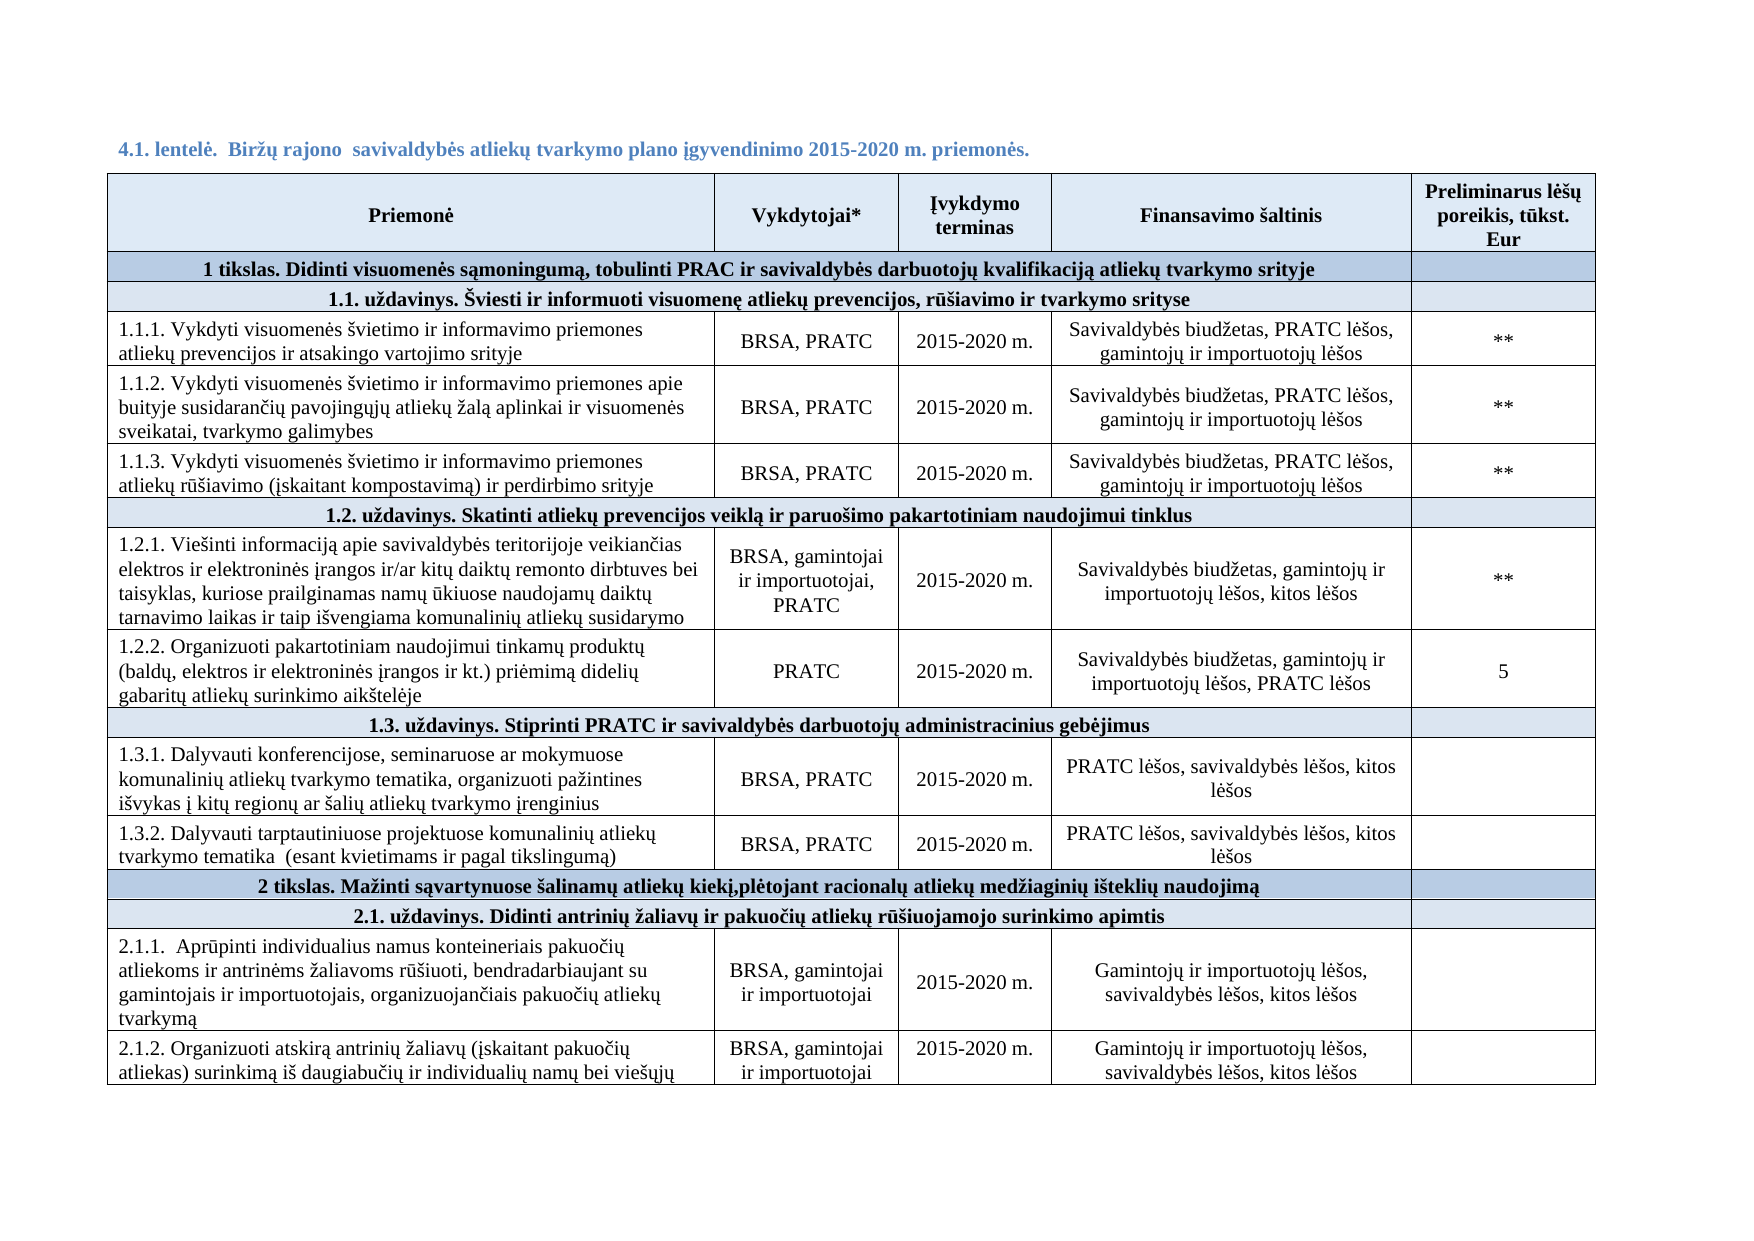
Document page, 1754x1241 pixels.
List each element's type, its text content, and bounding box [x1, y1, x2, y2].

table_header Priemonė [108, 174, 714, 251]
table_cell BRSA, gamintojai ir importuotojai [715, 929, 898, 1030]
table_cell BRSA, PRATC [715, 366, 898, 443]
table_cell [1412, 900, 1595, 928]
table_cell 1.1.1. Vykdyti visuomenės švietimo ir informavimo priemones atliekų prevencijos ir atsakingo vartojimo srityje [108, 312, 714, 365]
table_cell Savivaldybės biudžetas, gamintojų ir importuotojų lėšos, PRATC lėšos [1052, 630, 1411, 707]
table_cell 2015-2020 m. [899, 738, 1051, 814]
table_cell 2.1.2. Organizuoti atskirą antrinių žaliavų (įskaitant pakuočių atliekas) surinkimą iš daugiabučių ir individualių namų bei viešųjų [108, 1031, 714, 1084]
table_cell [1412, 870, 1595, 898]
table_cell 1.1.2. Vykdyti visuomenės švietimo ir informavimo priemones apie buityje susidarančių pavojingųjų atliekų žalą aplinkai ir visuomenės sveikatai, tvarkymo galimybes [108, 366, 714, 443]
table_cell 2015-2020 m. [899, 312, 1051, 365]
table_cell 2015-2020 m. [899, 528, 1051, 629]
table_cell 2015-2020 m. [899, 1031, 1051, 1084]
table_cell BRSA, PRATC [715, 738, 898, 814]
table_cell PRATC lėšos, savivaldybės lėšos, kitos lėšos [1052, 738, 1411, 814]
table_cell [1412, 708, 1595, 737]
table_cell BRSA, PRATC [715, 816, 898, 868]
table_cell ** [1412, 528, 1595, 629]
table_cell Savivaldybės biudžetas, PRATC lėšos, gamintojų ir importuotojų lėšos [1052, 366, 1411, 443]
table_cell [1412, 282, 1595, 311]
table_header Preliminarus lėšų poreikis, tūkst. Eur [1412, 174, 1595, 251]
table_cell 2015-2020 m. [899, 630, 1051, 707]
table_cell [1412, 738, 1595, 814]
table_cell 2015-2020 m. [899, 366, 1051, 443]
text 4.1. lentelė. Biržų rajono savivaldybės atliekų tvarkymo plano įgyvendinimo 2015-2020 m. priemonės. [118, 137, 1606, 161]
table_cell Savivaldybės biudžetas, gamintojų ir importuotojų lėšos, kitos lėšos [1052, 528, 1411, 629]
table_cell PRATC [715, 630, 898, 707]
table_header Finansavimo šaltinis [1052, 174, 1411, 251]
table_cell PRATC lėšos, savivaldybės lėšos, kitos lėšos [1052, 816, 1411, 868]
table_cell Savivaldybės biudžetas, PRATC lėšos, gamintojų ir importuotojų lėšos [1052, 444, 1411, 497]
table_cell BRSA, gamintojai ir importuotojai [715, 1031, 898, 1084]
table_cell ** [1412, 312, 1595, 365]
table_cell [1412, 1031, 1595, 1084]
table_cell [1412, 816, 1595, 868]
table_cell 5 [1412, 630, 1595, 707]
table_cell 1.3.2. Dalyvauti tarptautiniuose projektuose komunalinių atliekų tvarkymo tematika (esant kvietimams ir pagal tikslingumą) [108, 816, 714, 868]
table_header Vykdytojai* [715, 174, 898, 251]
table_cell Gamintojų ir importuotojų lėšos, savivaldybės lėšos, kitos lėšos [1052, 1031, 1411, 1084]
table_cell BRSA, PRATC [715, 444, 898, 497]
table_cell [1412, 929, 1595, 1030]
table_cell BRSA, gamintojai ir importuotojai, PRATC [715, 528, 898, 629]
table_cell 2015-2020 m. [899, 929, 1051, 1030]
table_cell Gamintojų ir importuotojų lėšos, savivaldybės lėšos, kitos lėšos [1052, 929, 1411, 1030]
table_cell 1.2. uždavinys. Skatinti atliekų prevencijos veiklą ir paruošimo pakartotiniam naudojimui tinklus [108, 498, 1411, 527]
table_cell 1.2.2. Organizuoti pakartotiniam naudojimui tinkamų produktų (baldų, elektros ir elektroninės įrangos ir kt.) priėmimą didelių gabaritų atliekų surinkimo aikštelėje [108, 630, 714, 707]
table_cell BRSA, PRATC [715, 312, 898, 365]
table_cell 1.1.3. Vykdyti visuomenės švietimo ir informavimo priemones atliekų rūšiavimo (įskaitant kompostavimą) ir perdirbimo srityje [108, 444, 714, 497]
table_cell 2015-2020 m. [899, 816, 1051, 868]
table_cell ** [1412, 444, 1595, 497]
table_cell Savivaldybės biudžetas, PRATC lėšos, gamintojų ir importuotojų lėšos [1052, 312, 1411, 365]
table_cell [1412, 252, 1595, 281]
table_cell ** [1412, 366, 1595, 443]
table_cell 2015-2020 m. [899, 444, 1051, 497]
table_cell [1412, 498, 1595, 527]
table_cell 2.1. uždavinys. Didinti antrinių žaliavų ir pakuočių atliekų rūšiuojamojo surinkimo apimtis [108, 900, 1411, 928]
table_cell 1 tikslas. Didinti visuomenės sąmoningumą, tobulinti PRAC ir savivaldybės darbuotojų kvalifikaciją atliekų tvarkymo srityje [108, 252, 1411, 281]
table_cell 1.3. uždavinys. Stiprinti PRATC ir savivaldybės darbuotojų administracinius gebėjimus [108, 708, 1411, 737]
table_cell 2.1.1. Aprūpinti individualius namus konteineriais pakuočių atliekoms ir antrinėms žaliavoms rūšiuoti, bendradarbiaujant su gamintojais ir importuotojais, organizuojančiais pakuočių atliekų tvarkymą [108, 929, 714, 1030]
table_cell 1.2.1. Viešinti informaciją apie savivaldybės teritorijoje veikiančias elektros ir elektroninės įrangos ir/ar kitų daiktų remonto dirbtuves bei taisyklas, kuriose prailginamas namų ūkiuose naudojamų daiktų tarnavimo laikas ir taip išvengiama komunalinių atliekų susidarymo [108, 528, 714, 629]
table_cell 1.3.1. Dalyvauti konferencijose, seminaruose ar mokymuose komunalinių atliekų tvarkymo tematika, organizuoti pažintines išvykas į kitų regionų ar šalių atliekų tvarkymo įrenginius [108, 738, 714, 814]
table_header Įvykdymo terminas [899, 174, 1051, 251]
table_cell 2 tikslas. Mažinti sąvartynuose šalinamų atliekų kiekį,plėtojant racionalų atliekų medžiaginių išteklių naudojimą [108, 870, 1411, 898]
table_cell 1.1. uždavinys. Šviesti ir informuoti visuomenę atliekų prevencijos, rūšiavimo ir tvarkymo srityse [108, 282, 1411, 311]
